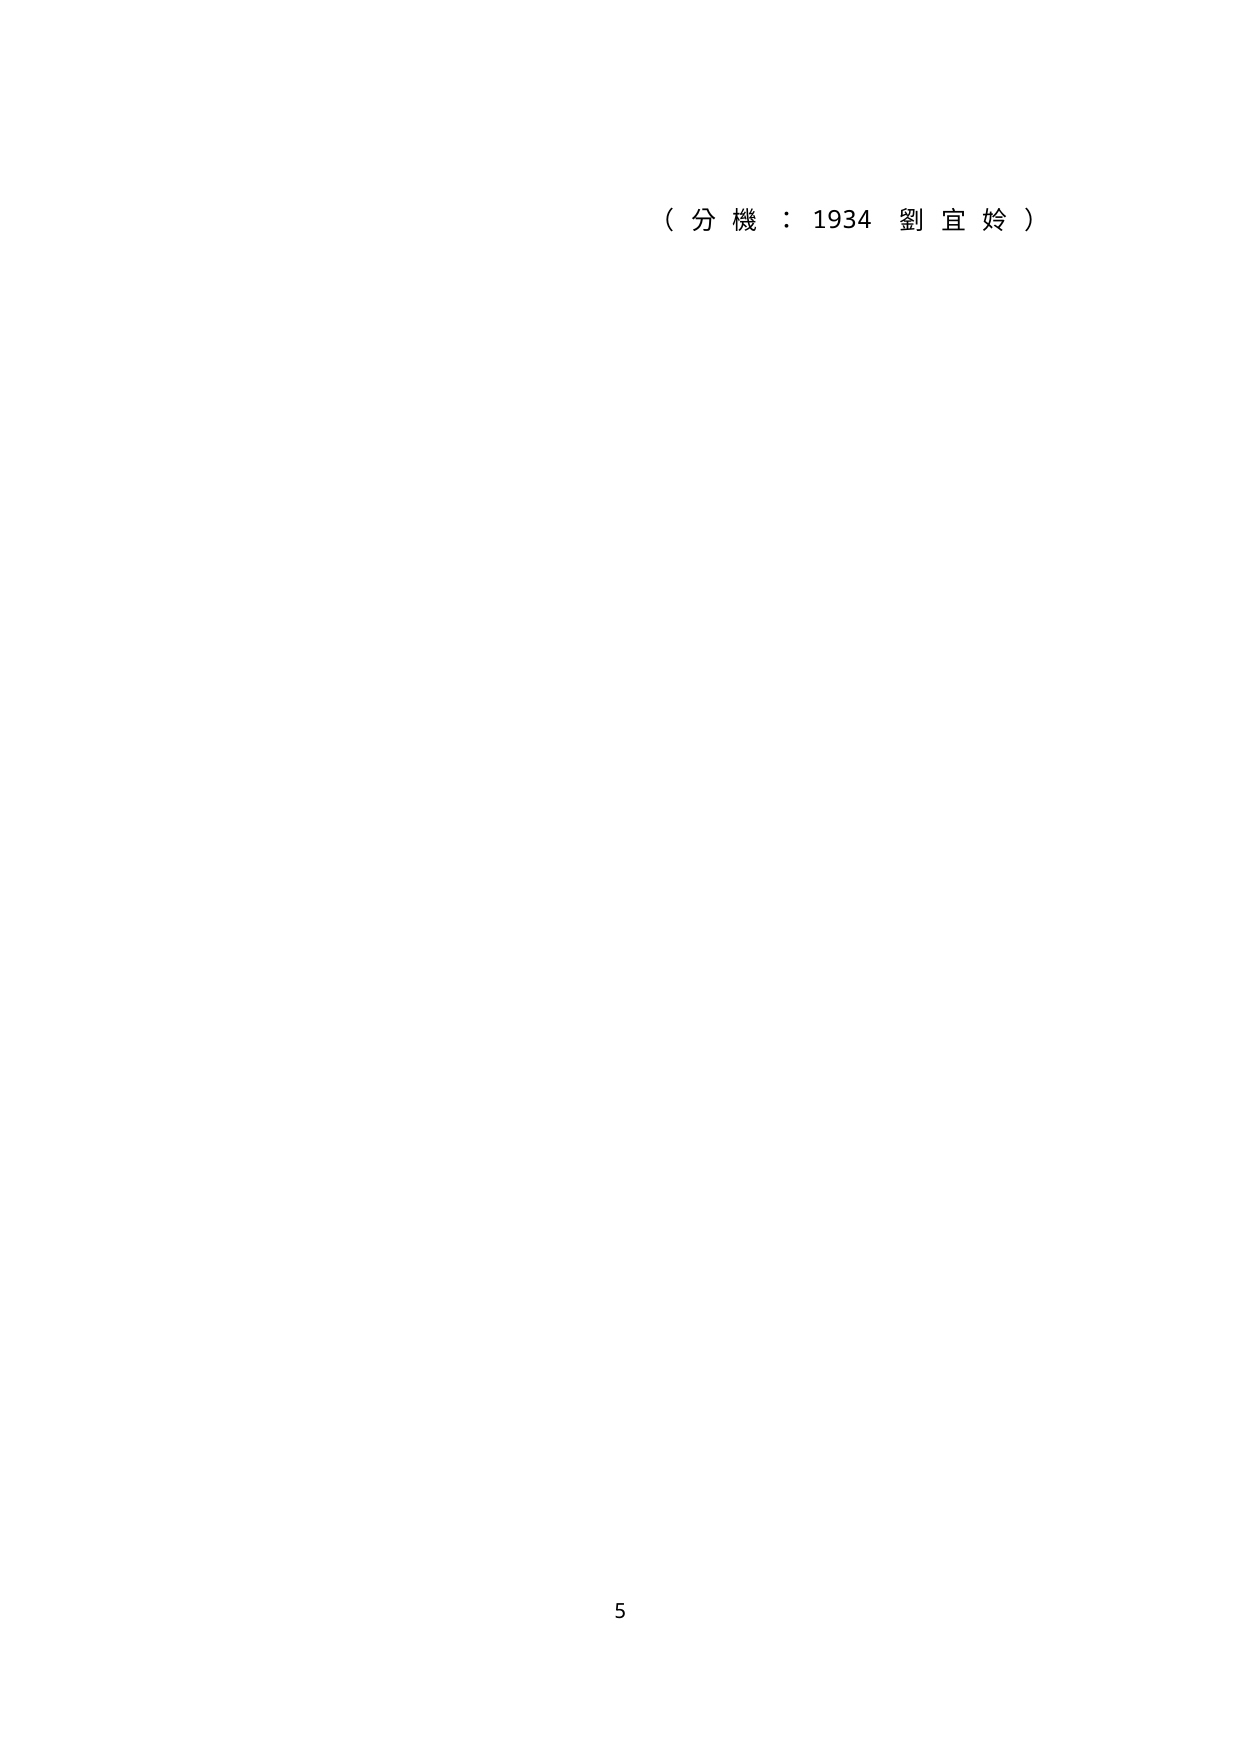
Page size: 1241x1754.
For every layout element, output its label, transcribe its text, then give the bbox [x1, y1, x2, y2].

text （分機：1934 劉宜姈） [183, 177, 1058, 240]
